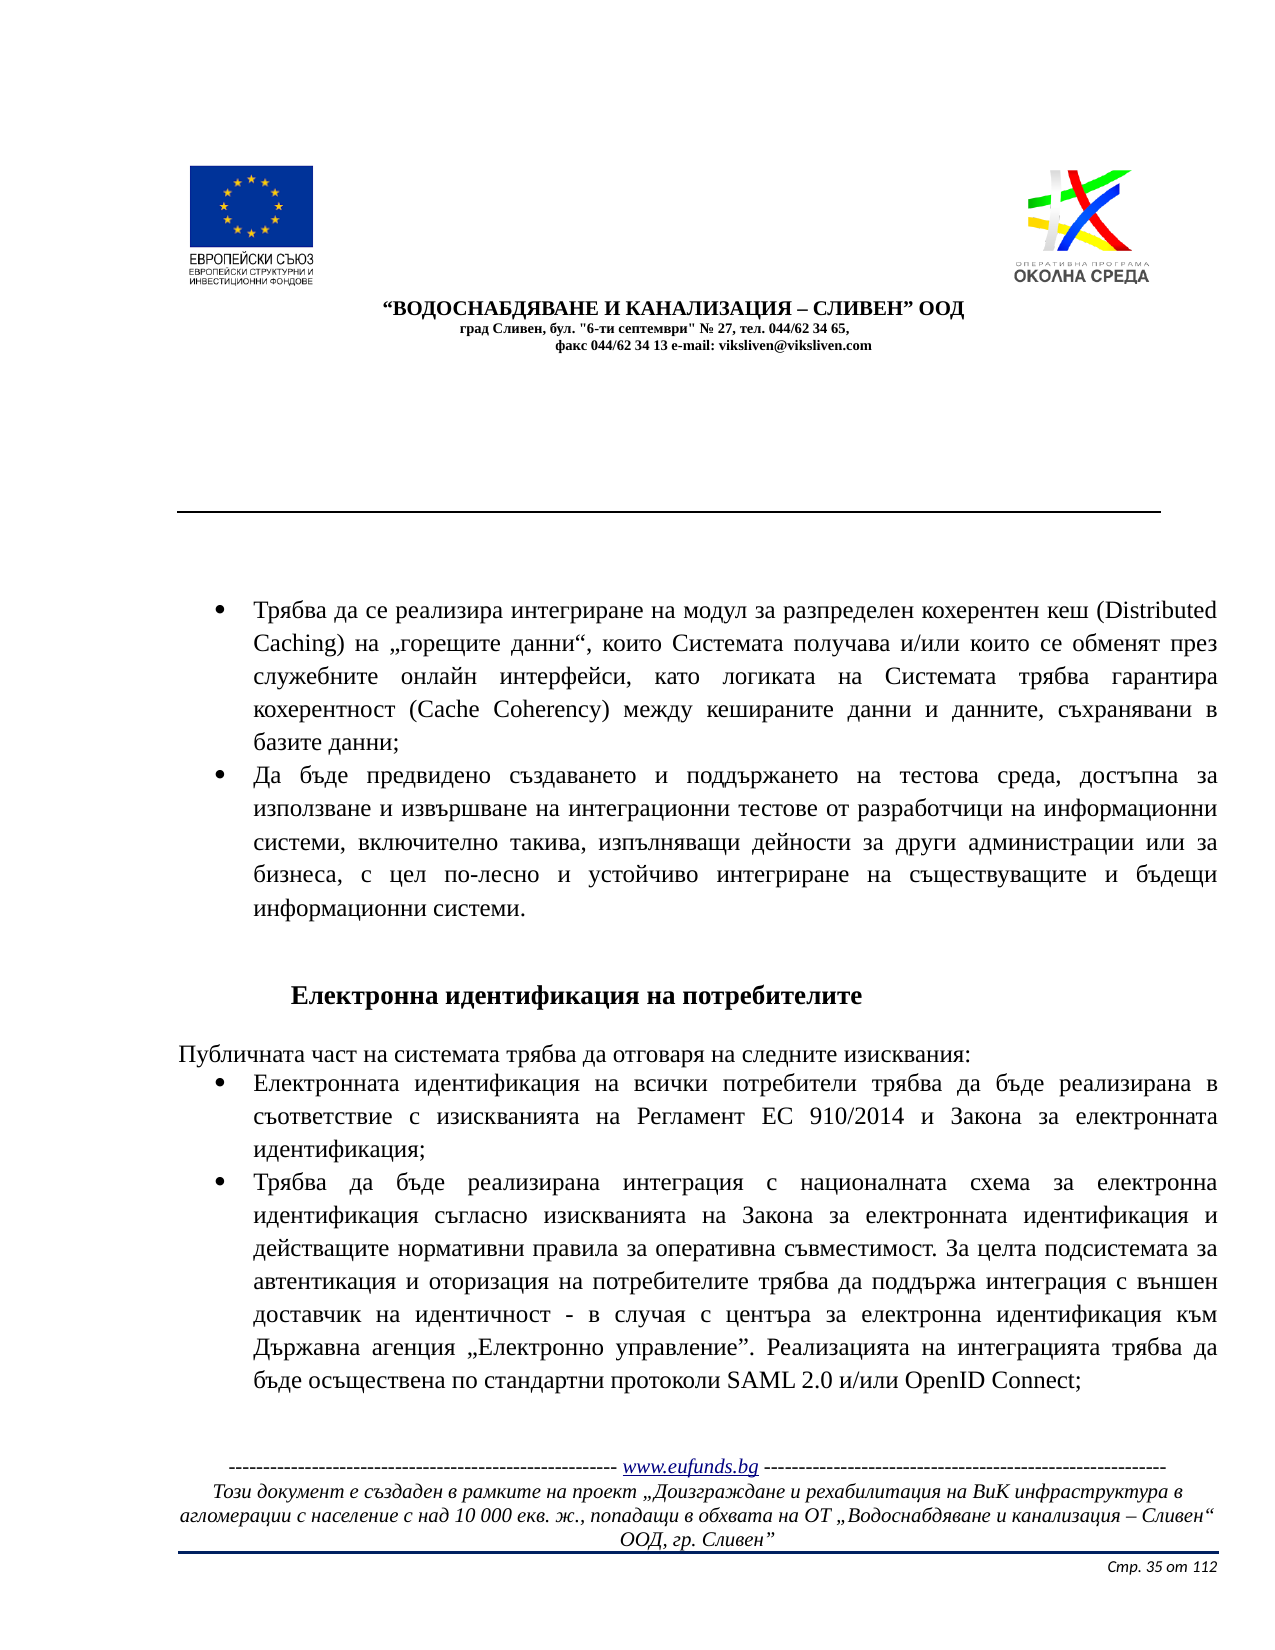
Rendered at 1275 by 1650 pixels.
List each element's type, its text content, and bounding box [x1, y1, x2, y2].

list Да бъде предвидено създаването и поддържането на тестова среда, достъпна за използване и извършване на интеграционни тестове от разработчици на информационни системи, включително такива, изпълняващи дейности за други администрации или за бизнеса, с цел по-лесно и устойчиво интегриране на съществуващите и бъдещи информационни системи. [216, 761, 1219, 921]
list Трябва да се реализира интегриране на модул за разпределен кохерентен кеш (Distributed Caching) на „горещите данни“, които Системата получава и/или които се обменят през служебните онлайн интерфейси, като логиката на Системата трябва гарантира кохерентност (Cache Coherency) между кешираните данни и данните, съхранявани в базите данни; [216, 595, 1219, 756]
subtitle Електронна идентификация на потребителите [291, 979, 1219, 1011]
text Публичната част на системата трябва да отговаря на следните изисквания: [178, 1039, 1219, 1068]
list Електронната идентификация на всички потребители трябва да бъде реализирана в съответствие с изискванията на Регламент ЕС 910/2014 и Закона за електронната идентификация; [216, 1068, 1219, 1163]
list Трябва да бъде реализирана интеграция с националната схема за електронна идентификация съгласно изискванията на Закона за електронната идентификация и действащите нормативни правила за оперативна съвместимост. За целта подсистемата за автентикация и оторизация на потребителите трябва да поддържа интеграция с външен доставчик на идентичност - в случая с центъра за електронна идентификация към Държавна агенция „Електронно управление”. Реализацията на интеграцията трябва да бъде осъществена по стандартни протоколи SAML 2.0 и/или OpenID Connect; [216, 1167, 1219, 1394]
